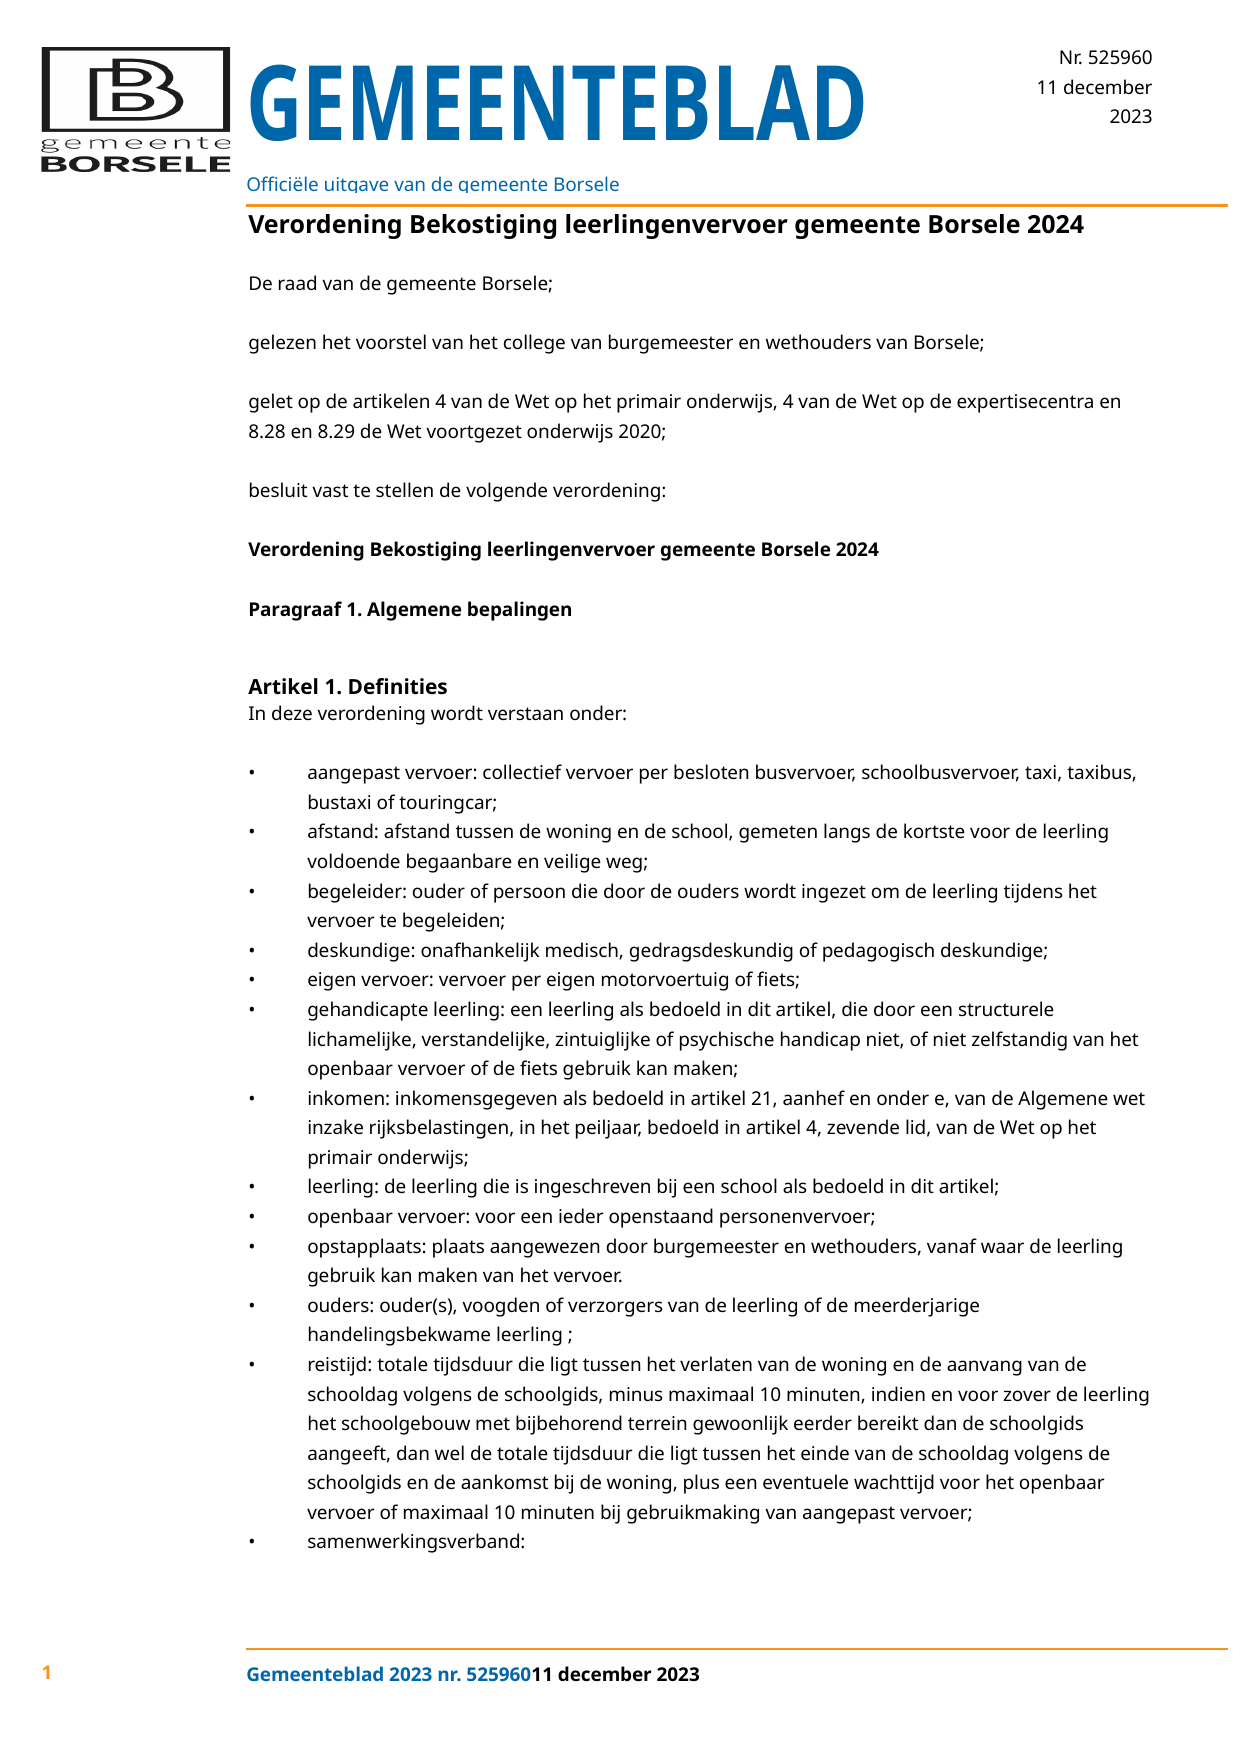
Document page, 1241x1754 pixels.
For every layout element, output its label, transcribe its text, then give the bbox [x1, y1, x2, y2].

list gehandicapte leerling: een leerling als bedoeld in dit artikel, die door een structurele lichamelijke, verstandelijke, zintuiglijke of psychische handicap niet, of niet zelfstandig van het openbaar vervoer of de fiets gebruik kan maken; [248, 996, 1152, 1081]
list reistijd: totale tijdsduur die ligt tussen het verlaten van de woning en de aanvang van de schooldag volgens de schoolgids, minus maximaal 10 minuten, indien en voor zover de leerling het schoolgebouw met bijbehorend terrein gewoonlijk eerder bereikt dan de schoolgids aangeeft, dan wel de totale tijdsduur die ligt tussen het einde van de schooldag volgens de schoolgids en de aankomst bij de woning, plus een eventuele wachttijd voor het openbaar vervoer of maximaal 10 minuten bij gebruikmaking van aangepast vervoer; [248, 1351, 1152, 1525]
text gelezen het voorstel van het college van burgemeester en wethouders van Borsele; [248, 329, 1152, 355]
list ouders: ouder(s), voogden of verzorgers van de leerling of de meerderjarige handelingsbekwame leerling ; [248, 1292, 1152, 1347]
text gelet op de artikelen 4 van de Wet op het primair onderwijs, 4 van de Wet op de expertisecentra en 8.28 en 8.29 de Wet voortgezet onderwijs 2020; [248, 389, 1152, 444]
text Paragraaf 1. Algemene bepalingen [248, 596, 1152, 621]
text besluit vast te stellen de volgende verordening: [248, 477, 1152, 503]
text De raad van de gemeente Borsele; [248, 270, 1152, 296]
list deskundige: onafhankelijk medisch, gedragsdeskundig of pedagogisch deskundige; [248, 937, 1152, 963]
text Verordening Bekostiging leerlingenvervoer gemeente Borsele 2024 [248, 537, 1152, 562]
list samenwerkingsverband: [248, 1529, 1152, 1554]
list openbaar vervoer: voor een ieder openstaand personenvervoer; [248, 1203, 1152, 1229]
list eigen vervoer: vervoer per eigen motorvoertuig of fiets; [248, 967, 1152, 992]
list aangepast vervoer: collectief vervoer per besloten busvervoer, schoolbusvervoer, taxi, taxibus, bustaxi of touringcar; [248, 759, 1152, 815]
list afstand: afstand tussen de woning en de school, gemeten langs de kortste voor de leerling voldoende begaanbare en veilige weg; [248, 819, 1152, 874]
text Verordening Bekostiging leerlingenvervoer gemeente Borsele 2024 [248, 207, 1152, 241]
list leerling: de leerling die is ingeschreven bij een school als bedoeld in dit artikel; [248, 1174, 1152, 1199]
text Artikel 1. Definities [248, 672, 1152, 700]
list begeleider: ouder of persoon die door de ouders wordt ingezet om de leerling tijdens het vervoer te begeleiden; [248, 878, 1152, 933]
picture [41, 47, 231, 172]
list opstapplaats: plaats aangewezen door burgemeester en wethouders, vanaf waar de leerling gebruik kan maken van het vervoer. [248, 1233, 1152, 1288]
list inkomen: inkomensgegeven als bedoeld in artikel 21, aanhef en onder e, van de Algemene wet inzake rijksbelastingen, in het peiljaar, bedoeld in artikel 4, zevende lid, van de Wet op het primair onderwijs; [248, 1085, 1152, 1170]
text In deze verordening wordt verstaan onder: [248, 700, 1152, 726]
